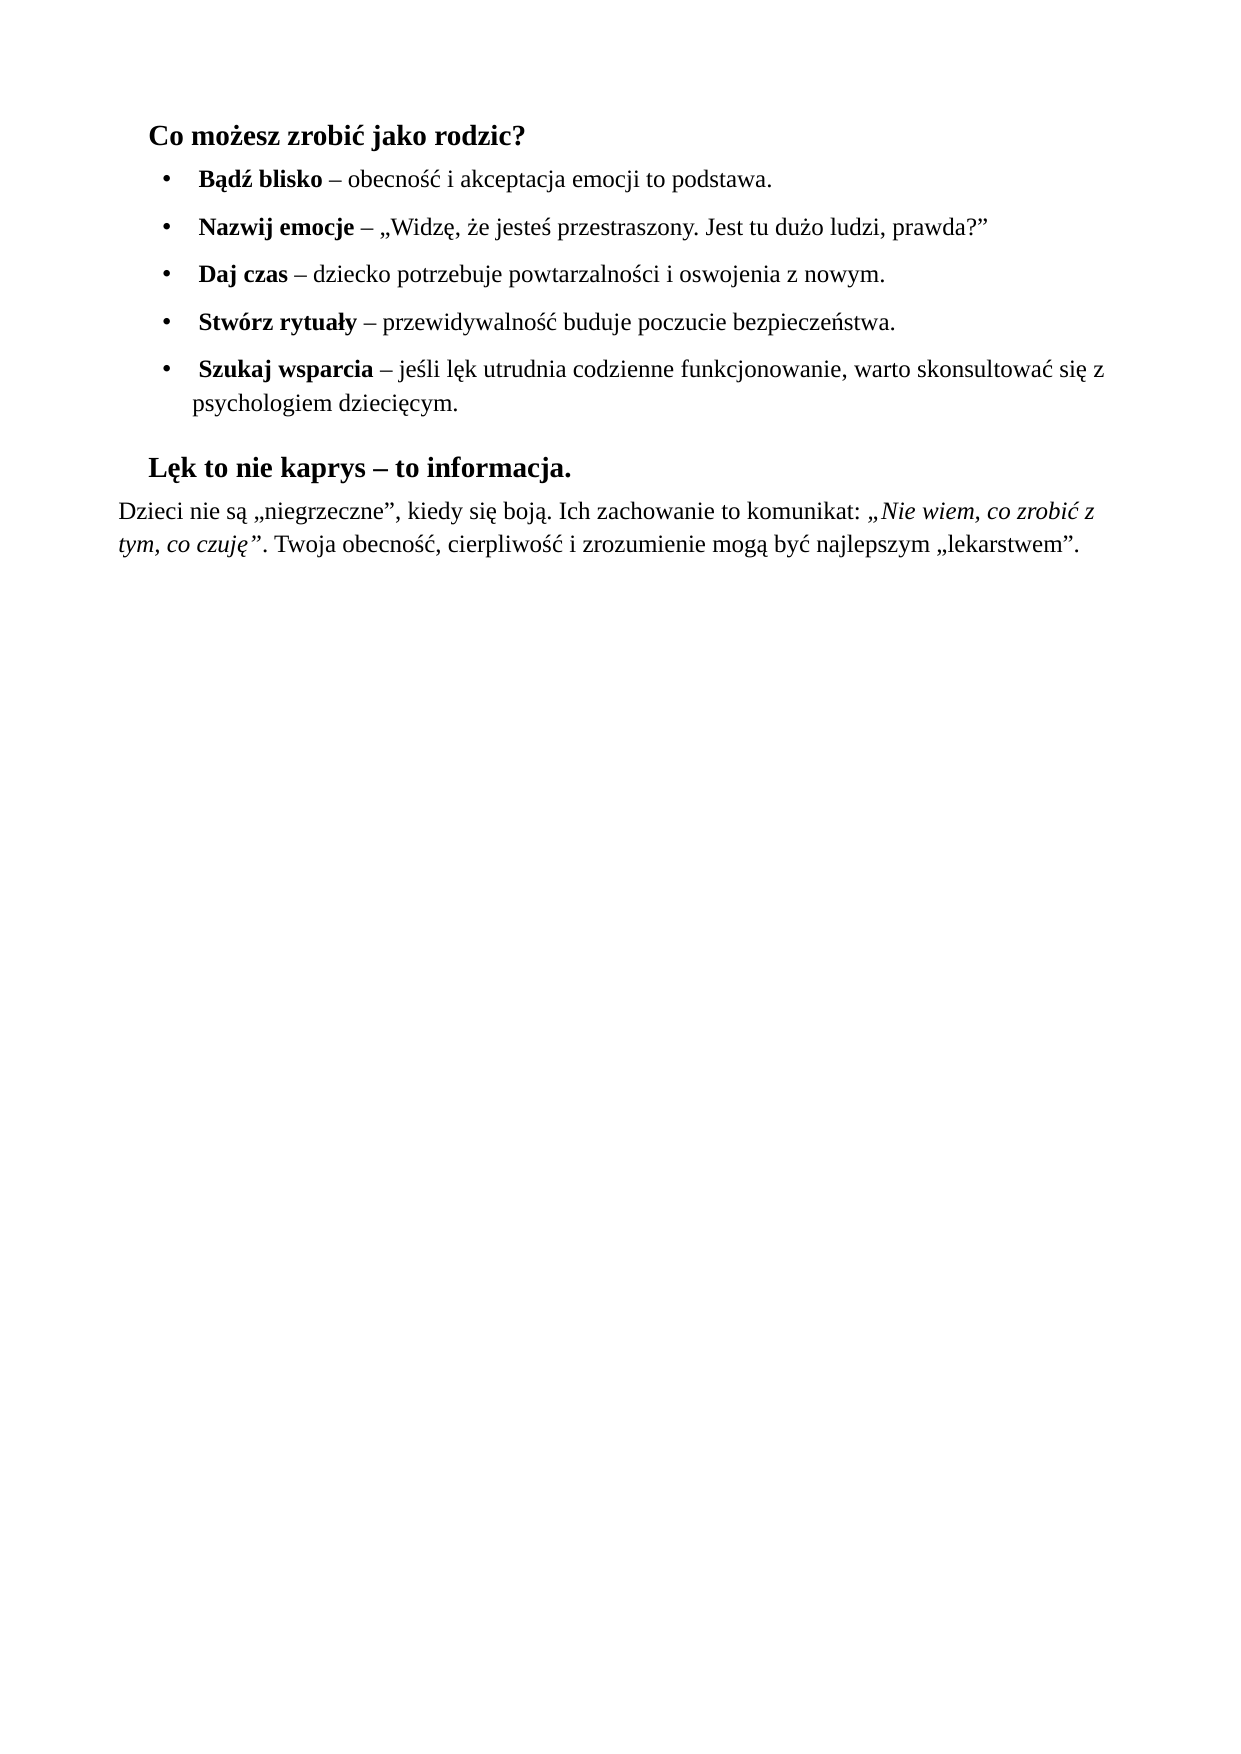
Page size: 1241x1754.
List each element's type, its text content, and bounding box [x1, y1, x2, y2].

subtitle 💡 Co możesz zrobić jako rodzic? [118, 118, 1122, 152]
list Stwórz rytuały – przewidywalność buduje poczucie bezpieczeństwa. [162, 307, 1122, 336]
text Dzieci nie są „niegrzeczne”, kiedy się boją. Ich zachowanie to komunikat: „Nie wiem, co zrobić z tym, co czuję”. Twoja obecność, cierpliwość i zrozumienie mogą być najlepszym „lekarstwem”. [118, 496, 1122, 558]
list Szukaj wsparcia – jeśli lęk utrudnia codzienne funkcjonowanie, warto skonsultować się z psychologiem dziecięcym. [162, 354, 1122, 416]
list Nazwij emocje – „Widzę, że jesteś przestraszony. Jest tu dużo ludzi, prawda?” [162, 212, 1122, 241]
list Daj czas – dziecko potrzebuje powtarzalności i oswojenia z nowym. [162, 259, 1122, 288]
list Bądź blisko – obecność i akceptacja emocji to podstawa. [162, 164, 1122, 193]
subtitle ✨ Lęk to nie kaprys – to informacja. [118, 450, 1122, 483]
